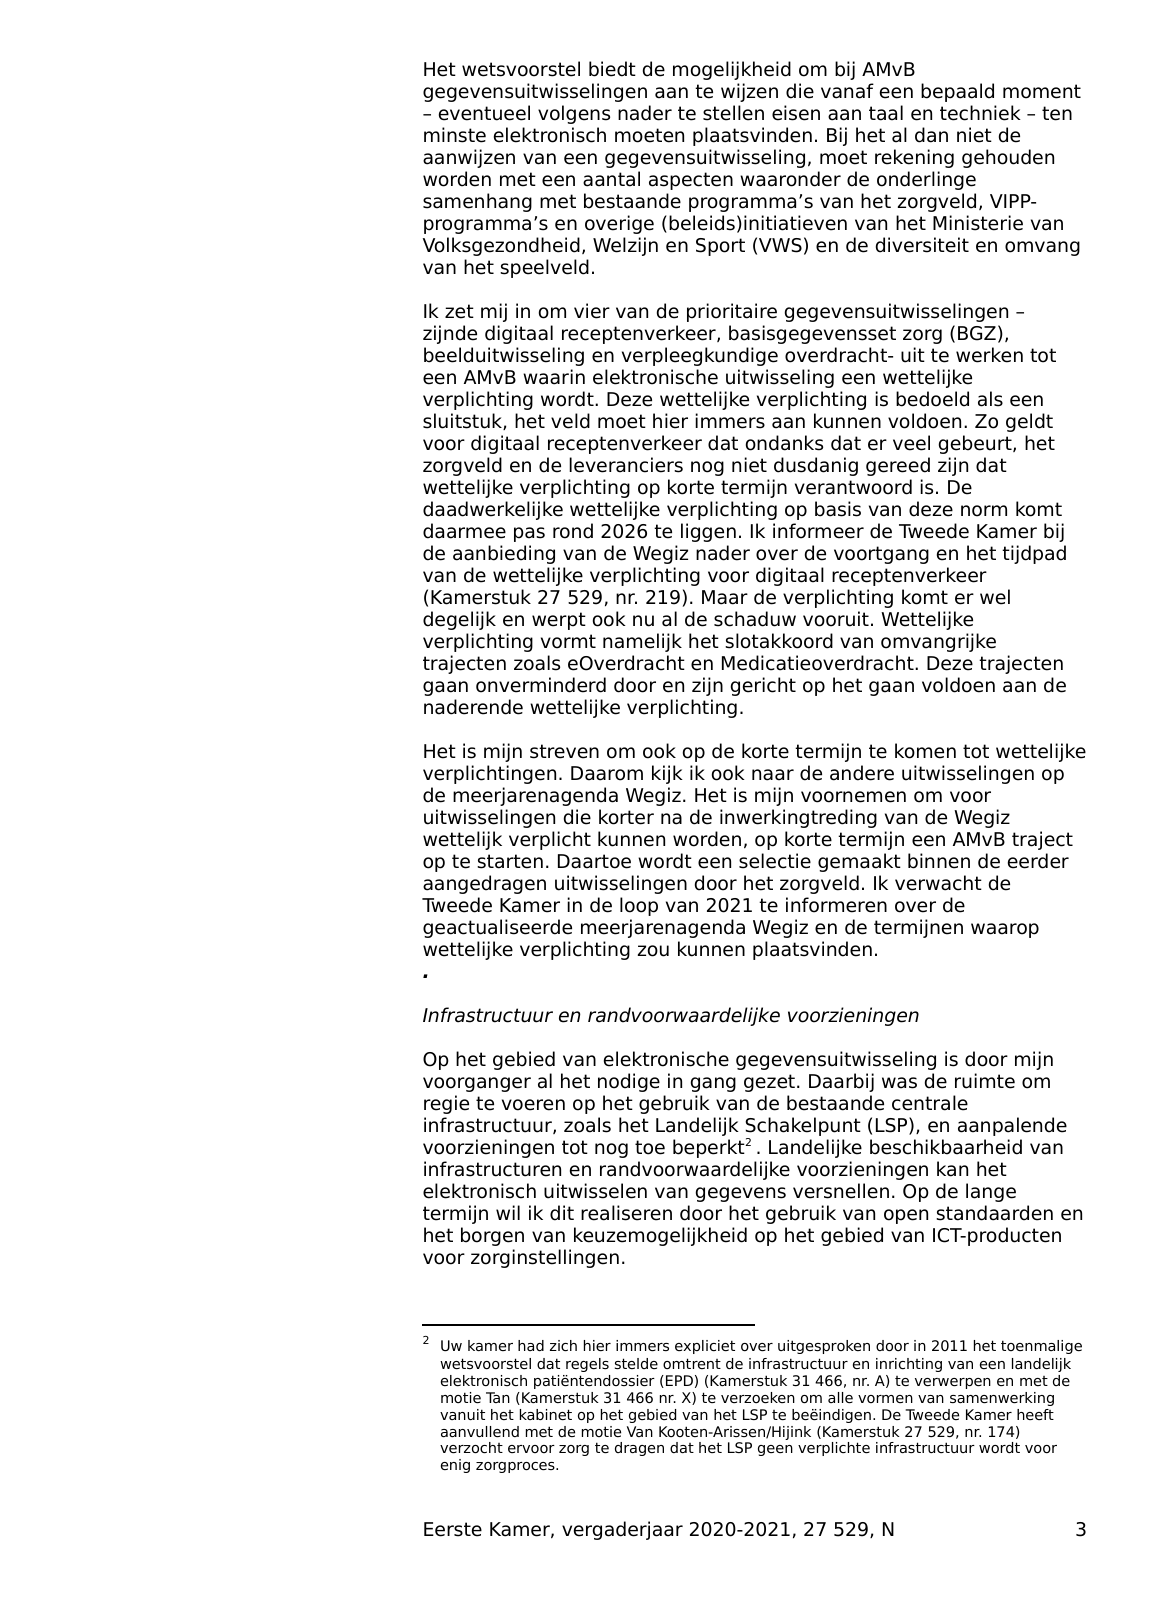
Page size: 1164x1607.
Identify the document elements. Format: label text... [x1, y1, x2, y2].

text Uw kamer had zich hier immers expliciet over uitgesproken door in 2011 het toenmalige wetsvoorstel dat regels stelde omtrent de infrastructuur en inrichting van een landelijk elektronisch patiëntendossier (EPD) (Kamerstuk 31 466, nr. A) te verwerpen en met de motie Tan (Kamerstuk 31 466 nr. X) te verzoeken om alle vormen van samenwerking vanuit het kabinet op het gebied van het LSP te beëindigen. De Tweede Kamer heeft aanvullend met de motie Van Kooten-Arissen/Hijink (Kamerstuk 27 529, nr. 174) verzocht ervoor zorg te dragen dat het LSP geen verplichte infrastructuur wordt voor enig zorgproces. [422, 1334, 1087, 1474]
text Op het gebied van elektronische gegevensuitwisseling is door mijn voorganger al het nodige in gang gezet. Daarbij was de ruimte om regie te voeren op het gebruik van de bestaande centrale infrastructuur, zoals het Landelijk Schakelpunt (LSP), en aanpalende voorzieningen tot nog toe beperkt. Landelijke beschikbaarheid van infrastructuren en randvoorwaardelijke voorzieningen kan het elektronisch uitwisselen van gegevens versnellen. Op de lange termijn wil ik dit realiseren door het gebruik van open standaarden en het borgen van keuzemogelijkheid op het gebied van ICT-producten voor zorginstellingen. [422, 1049, 1087, 1269]
text Het wetsvoorstel biedt de mogelijkheid om bij AMvB gegevensuitwisselingen aan te wijzen die vanaf een bepaald moment – eventueel volgens nader te stellen eisen aan taal en techniek – ten minste elektronisch moeten plaatsvinden. Bij het al dan niet de aanwijzen van een gegevensuitwisseling, moet rekening gehouden worden met een aantal aspecten waaronder de onderlinge samenhang met bestaande programma’s van het zorgveld, VIPP-programma’s en overige (beleids)initiatieven van het Ministerie van Volksgezondheid, Welzijn en Sport (VWS) en de diversiteit en omvang van het speelveld. [422, 59, 1087, 279]
text . [422, 961, 1087, 983]
subtitle Infrastructuur en randvoorwaardelijke voorzieningen [422, 1005, 1087, 1027]
text Het is mijn streven om ook op de korte termijn te komen tot wettelijke verplichtingen. Daarom kijk ik ook naar de andere uitwisselingen op de meerjarenagenda Wegiz. Het is mijn voornemen om voor uitwisselingen die korter na de inwerkingtreding van de Wegiz wettelijk verplicht kunnen worden, op korte termijn een AMvB traject op te starten. Daartoe wordt een selectie gemaakt binnen de eerder aangedragen uitwisselingen door het zorgveld. Ik verwacht de Tweede Kamer in de loop van 2021 te informeren over de geactualiseerde meerjarenagenda Wegiz en de termijnen waarop wettelijke verplichting zou kunnen plaatsvinden. [422, 741, 1087, 961]
text Ik zet mij in om vier van de prioritaire gegevensuitwisselingen – zijnde digitaal receptenverkeer, basisgegevensset zorg (BGZ), beelduitwisseling en verpleegkundige overdracht- uit te werken tot een AMvB waarin elektronische uitwisseling een wettelijke verplichting wordt. Deze wettelijke verplichting is bedoeld als een sluitstuk, het veld moet hier immers aan kunnen voldoen. Zo geldt voor digitaal receptenverkeer dat ondanks dat er veel gebeurt, het zorgveld en de leveranciers nog niet dusdanig gereed zijn dat wettelijke verplichting op korte termijn verantwoord is. De daadwerkelijke wettelijke verplichting op basis van deze norm komt daarmee pas rond 2026 te liggen. Ik informeer de Tweede Kamer bij de aanbieding van de Wegiz nader over de voortgang en het tijdpad van de wettelijke verplichting voor digitaal receptenverkeer (Kamerstuk 27 529, nr. 219). Maar de verplichting komt er wel degelijk en werpt ook nu al de schaduw vooruit. Wettelijke verplichting vormt namelijk het slotakkoord van omvangrijke trajecten zoals eOverdracht en Medicatieoverdracht. Deze trajecten gaan onverminderd door en zijn gericht op het gaan voldoen aan de naderende wettelijke verplichting. [422, 301, 1087, 719]
